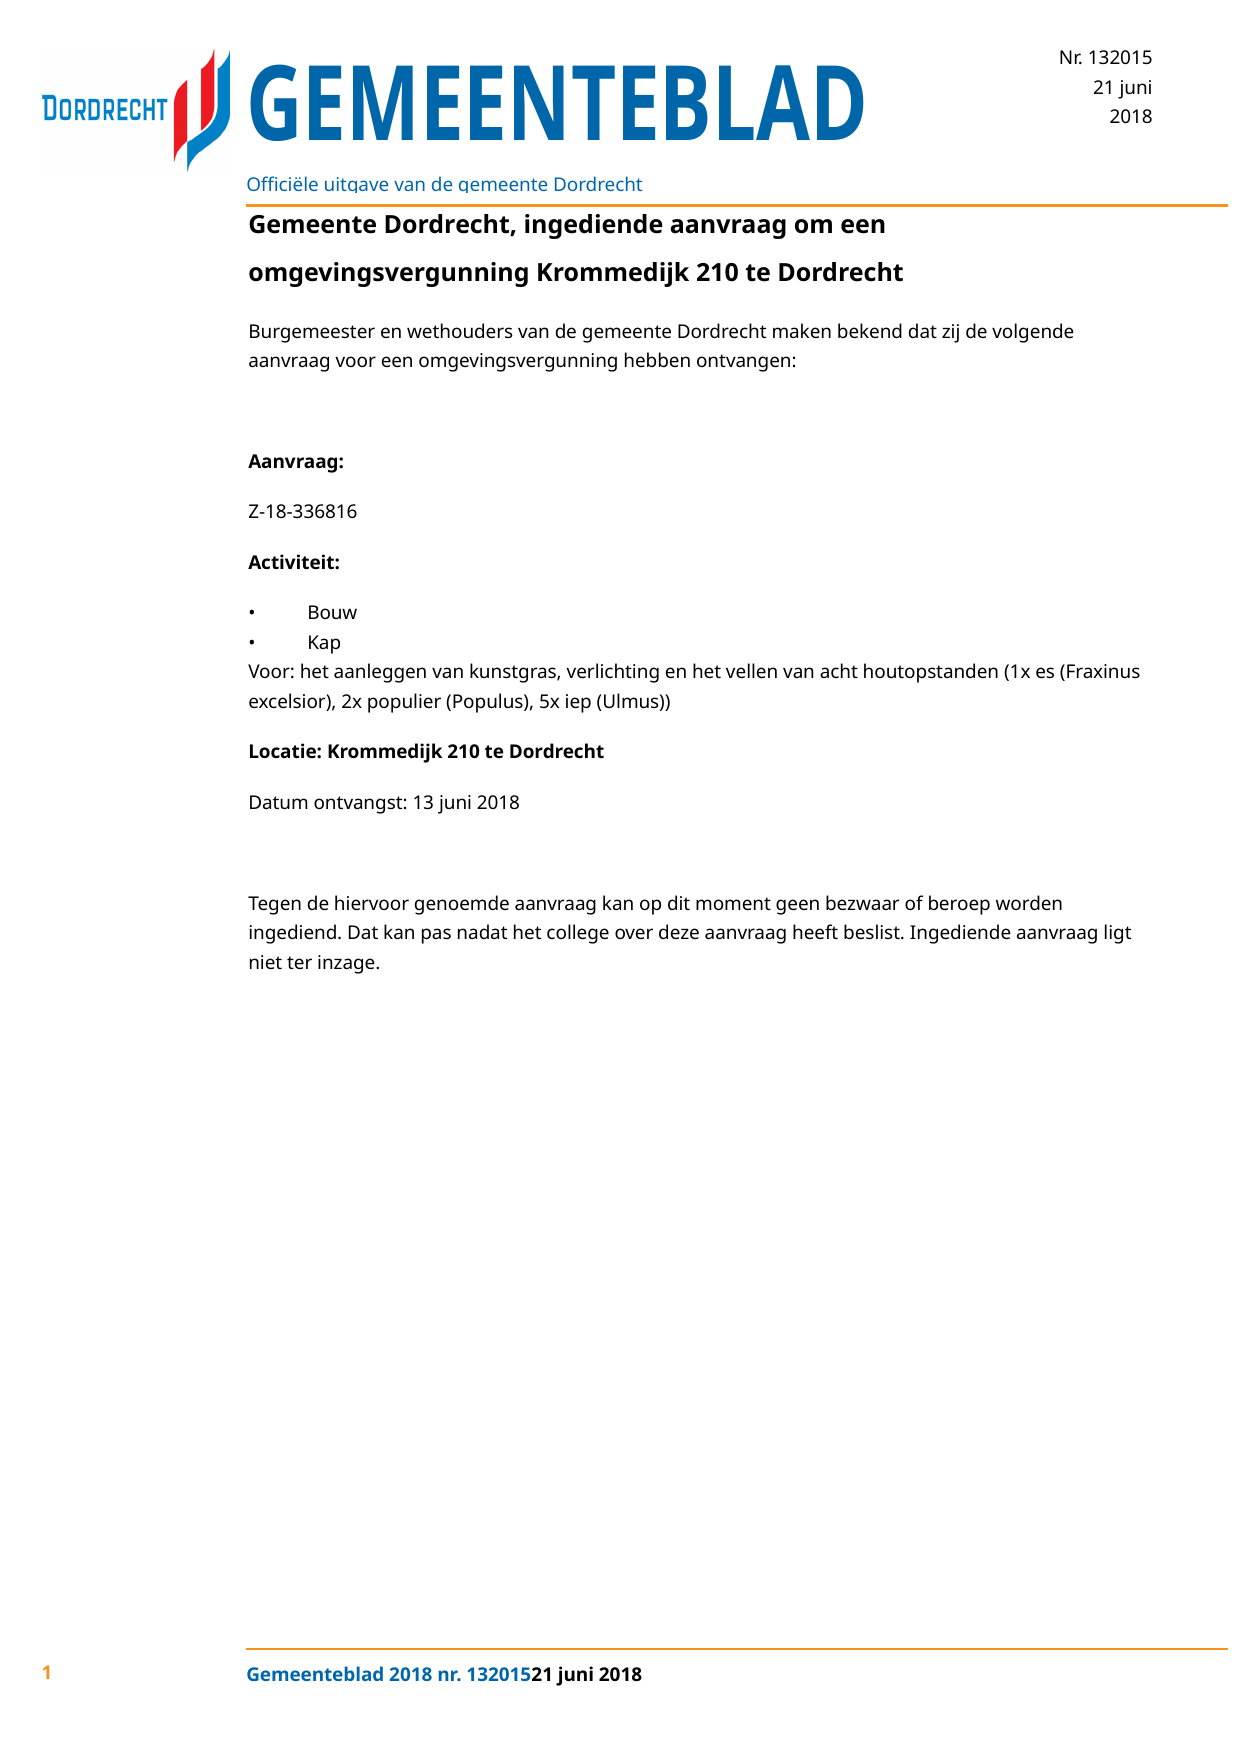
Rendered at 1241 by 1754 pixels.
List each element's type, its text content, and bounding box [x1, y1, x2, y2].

list Kap [248, 629, 1152, 655]
text Z-18-336816 [248, 499, 1152, 524]
text Datum ontvangst: 13 juni 2018 [248, 789, 1152, 815]
list Bouw [248, 599, 1152, 625]
text Locatie: Krommedijk 210 te Dordrecht [248, 739, 1152, 764]
text Aanvraag: [248, 448, 1152, 474]
text Activiteit: [248, 549, 1152, 575]
text Tegen de hiervoor genoemde aanvraag kan op dit moment geen bezwaar of beroep worden ingediend. Dat kan pas nadat het college over deze aanvraag heeft beslist. Ingediende aanvraag ligt niet ter inzage. [248, 890, 1152, 975]
text Burgemeester en wethouders van de gemeente Dordrecht maken bekend dat zij de volgende aanvraag voor een omgevingsvergunning hebben ontvangen: [248, 318, 1152, 373]
text Voor: het aanleggen van kunstgras, verlichting en het vellen van acht houtopstanden (1x es (Fraxinus excelsior), 2x populier (Populus), 5x iep (Ulmus)) [248, 659, 1152, 714]
picture [41, 47, 231, 172]
text Gemeente Dordrecht, ingediende aanvraag om een omgevingsvergunning Krommedijk 210 te Dordrecht [248, 207, 1152, 288]
